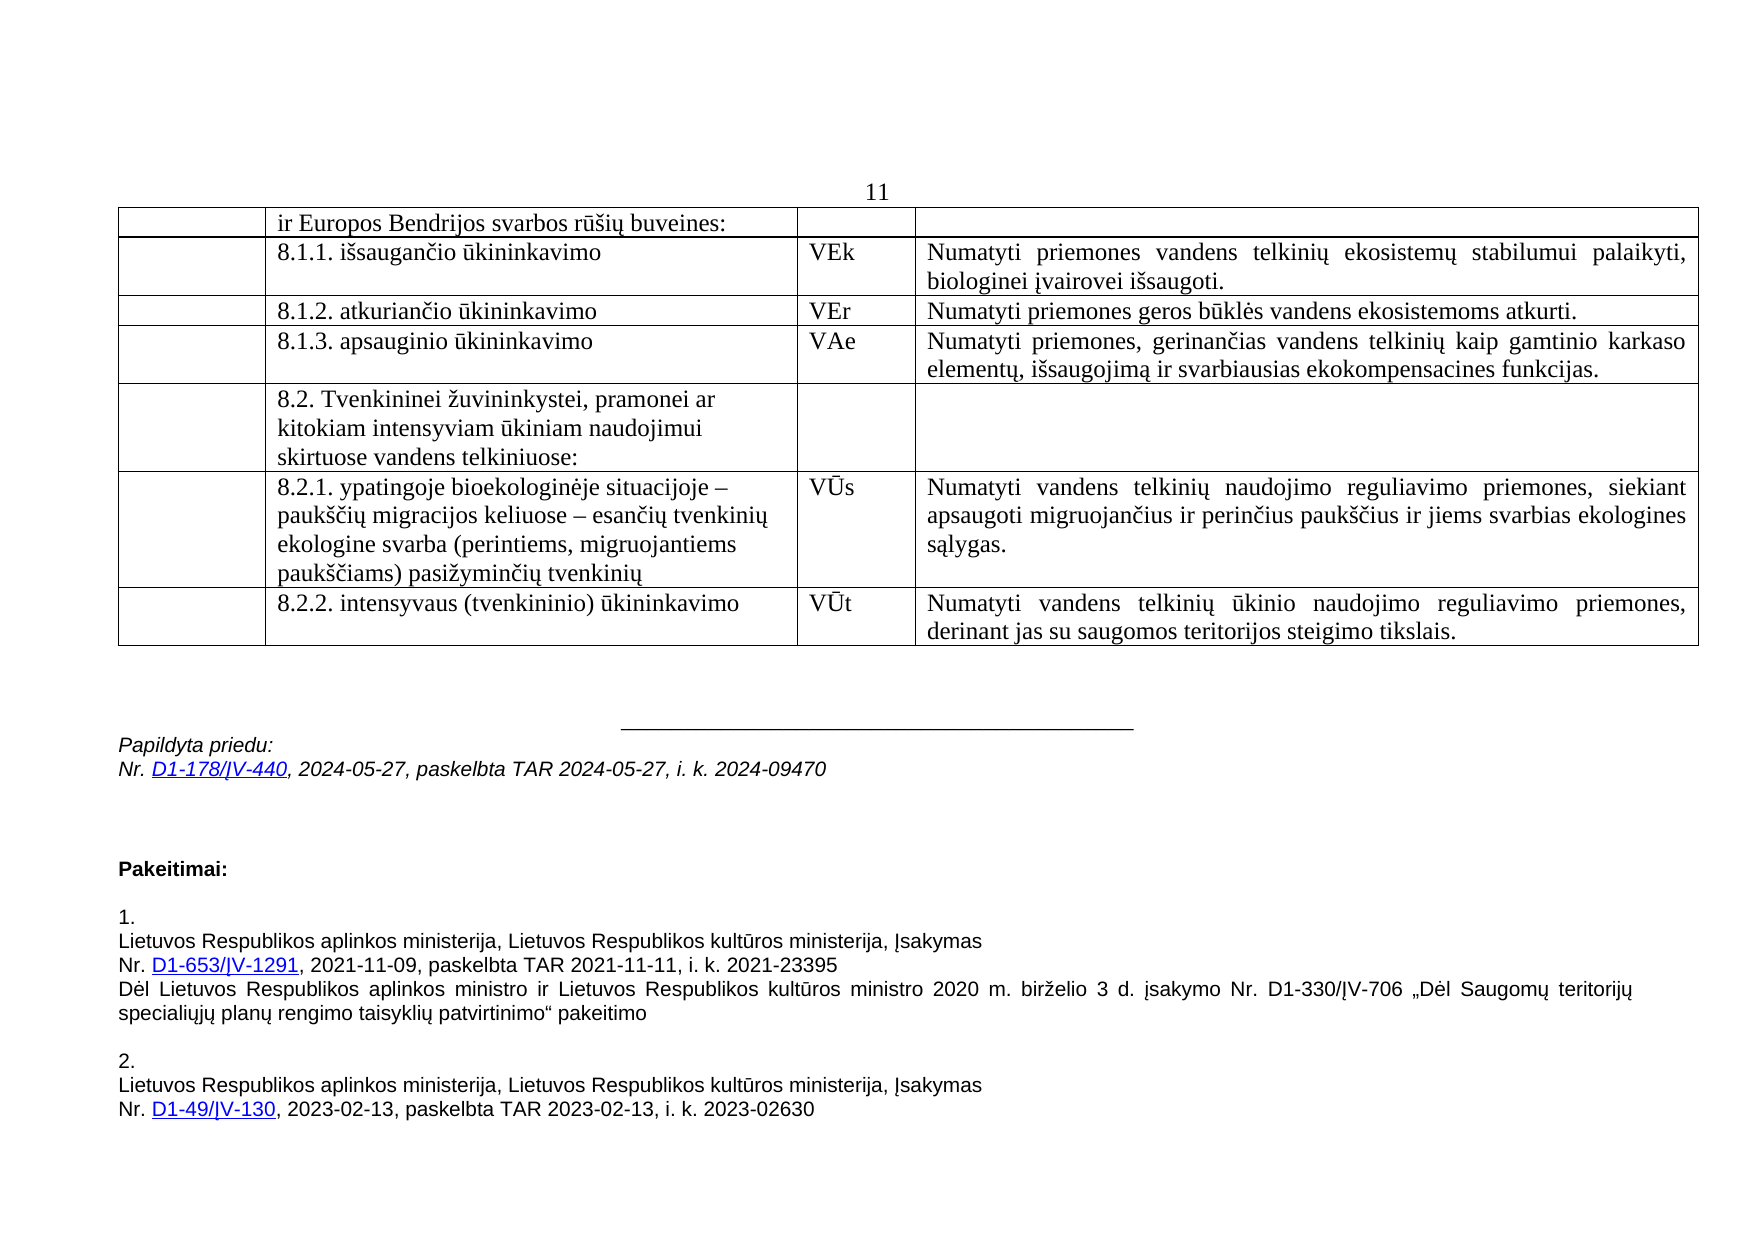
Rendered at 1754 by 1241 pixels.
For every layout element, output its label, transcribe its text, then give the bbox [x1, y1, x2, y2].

table_cell [119, 208, 265, 236]
table_cell [119, 296, 265, 325]
table_cell 8.2.1. ypatingoje bioekologinėje situacijoje – paukščių migracijos keliuose – esančių tvenkinių ekologine svarba (perintiems, migruojantiems paukščiams) pasižyminčių tvenkinių [266, 472, 797, 587]
table_cell VAe [798, 326, 915, 383]
table_cell 8.2. Tvenkininei žuvininkystei, pramonei ar kitokiam intensyviam ūkiniam naudojimui skirtuose vandens telkiniuose: [266, 384, 797, 471]
table_cell VŪt [798, 588, 915, 645]
table_cell [119, 326, 265, 383]
table_cell [119, 238, 265, 295]
table_cell [119, 384, 265, 471]
text _________________________________________ [118, 704, 1636, 732]
table_cell [119, 588, 265, 645]
text Papildyta priedu: [118, 732, 1636, 756]
table_cell Numatyti vandens telkinių naudojimo reguliavimo priemones, siekiant apsaugoti migruojančius ir perinčius paukščius ir jiems svarbias ekologines sąlygas. [916, 472, 1698, 587]
table_cell ir Europos Bendrijos svarbos rūšių buveines: [266, 208, 797, 236]
table_cell Numatyti priemones vandens telkinių ekosistemų stabilumui palaikyti, biologinei įvairovei išsaugoti. [916, 238, 1698, 295]
text Nr. D1-49/ĮV-130, 2023-02-13, paskelbta TAR 2023-02-13, i. k. 2023-02630 [118, 1097, 1636, 1121]
text Lietuvos Respublikos aplinkos ministerija, Lietuvos Respublikos kultūros ministerija, Įsakymas [118, 929, 1636, 953]
table_cell [916, 384, 1698, 471]
text 1. [118, 905, 1636, 929]
text Nr. D1-653/ĮV-1291, 2021-11-09, paskelbta TAR 2021-11-11, i. k. 2021-23395 [118, 953, 1636, 977]
text Lietuvos Respublikos aplinkos ministerija, Lietuvos Respublikos kultūros ministerija, Įsakymas [118, 1073, 1636, 1097]
table_cell VEk [798, 238, 915, 295]
table_cell 8.1.1. išsaugančio ūkininkavimo [266, 238, 797, 295]
text Pakeitimai: [118, 857, 1636, 881]
table_cell [916, 208, 1698, 236]
text Dėl Lietuvos Respublikos aplinkos ministro ir Lietuvos Respublikos kultūros ministro 2020 m. birželio 3 d. įsakymo Nr. D1-330/ĮV-706 „Dėl Saugomų teritorijų specialiųjų planų rengimo taisyklių patvirtinimo“ pakeitimo [118, 977, 1636, 1025]
table_cell 8.2.2. intensyvaus (tvenkininio) ūkininkavimo [266, 588, 797, 645]
table_cell Numatyti priemones geros būklės vandens ekosistemoms atkurti. [916, 296, 1698, 325]
table_cell 8.1.2. atkuriančio ūkininkavimo [266, 296, 797, 325]
table_cell 8.1.3. apsauginio ūkininkavimo [266, 326, 797, 383]
table_cell [798, 384, 915, 471]
table_cell Numatyti vandens telkinių ūkinio naudojimo reguliavimo priemones, derinant jas su saugomos teritorijos steigimo tikslais. [916, 588, 1698, 645]
text 2. [118, 1049, 1636, 1073]
table_cell VŪs [798, 472, 915, 587]
table_cell VEr [798, 296, 915, 325]
table_cell [119, 472, 265, 587]
table_cell [798, 208, 915, 236]
table_cell Numatyti priemones, gerinančias vandens telkinių kaip gamtinio karkaso elementų, išsaugojimą ir svarbiausias ekokompensacines funkcijas. [916, 326, 1698, 383]
text Nr. D1-178/ĮV-440, 2024-05-27, paskelbta TAR 2024-05-27, i. k. 2024-09470 [118, 756, 1636, 780]
